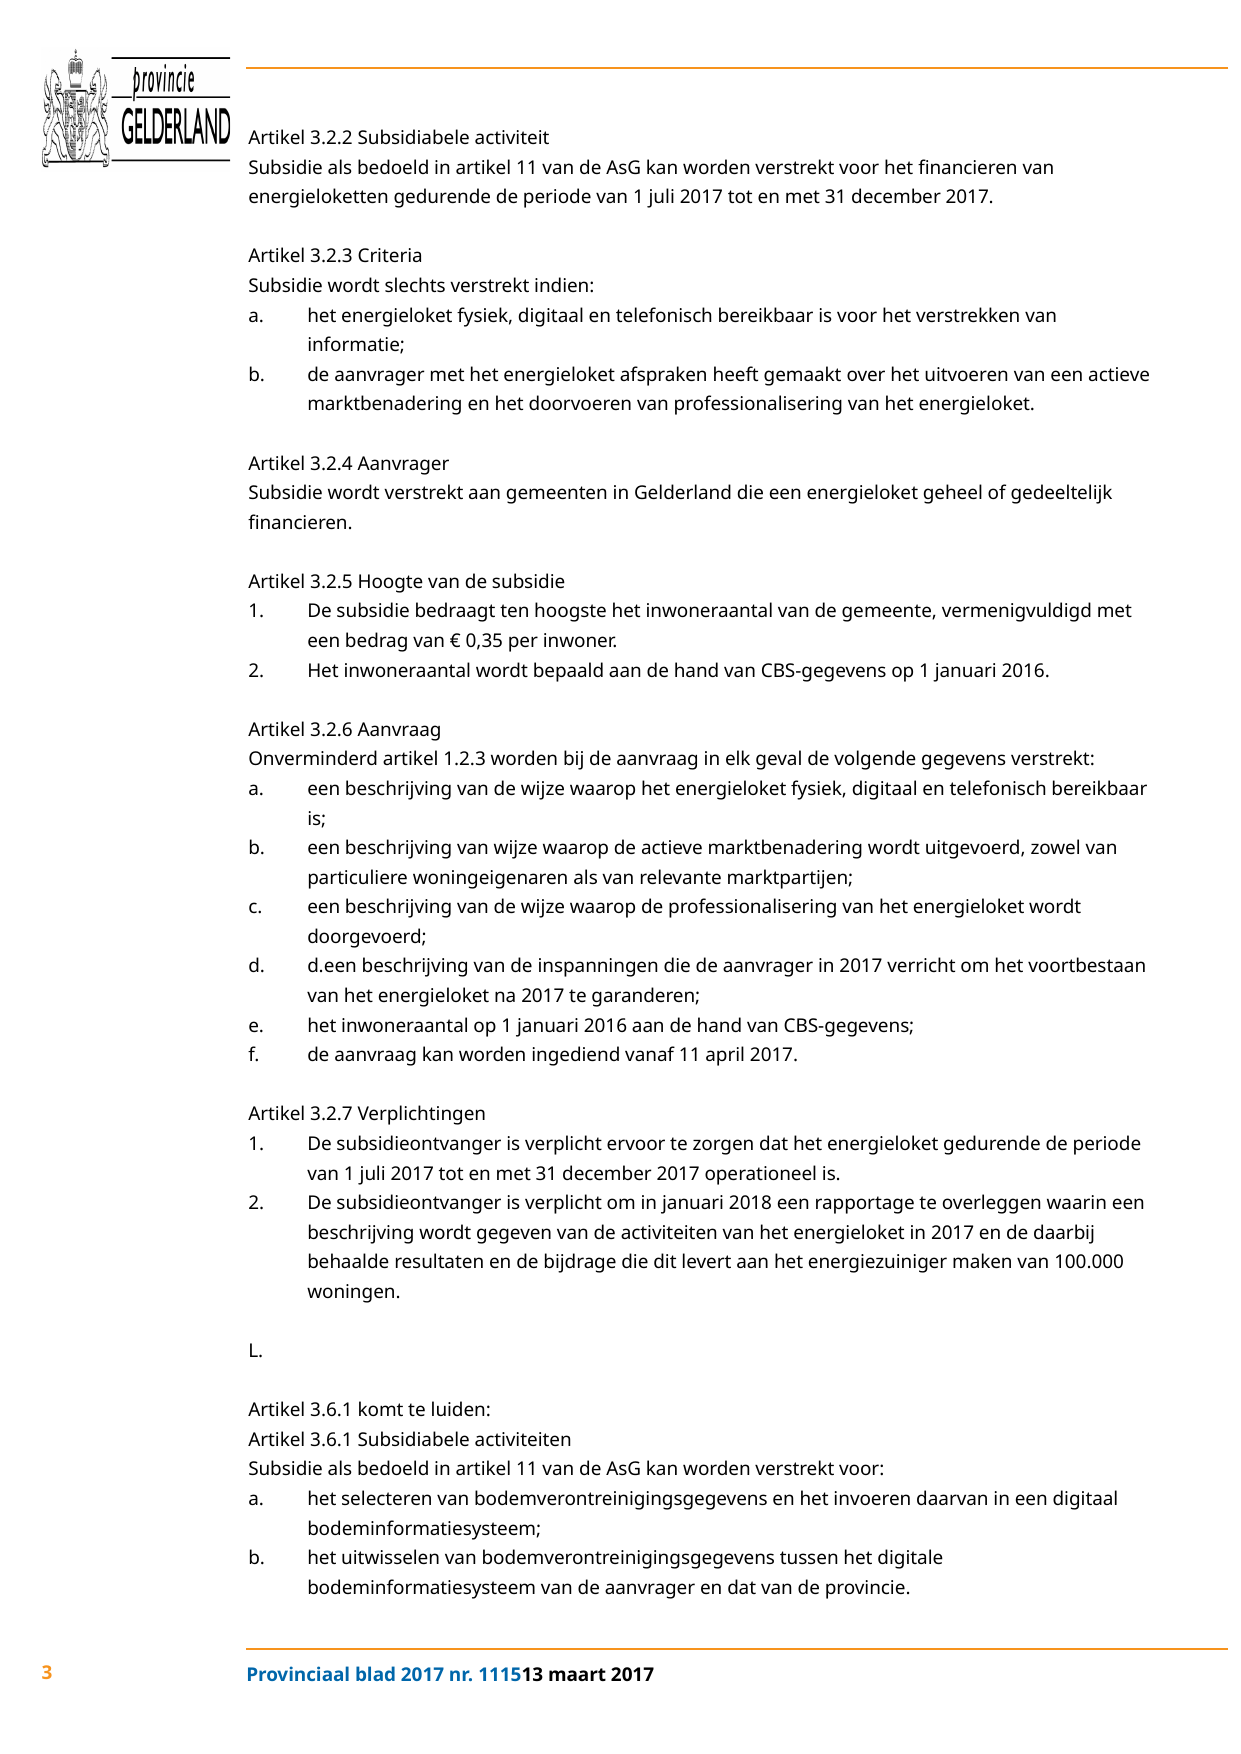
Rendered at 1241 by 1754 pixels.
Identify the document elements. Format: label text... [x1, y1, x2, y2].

list het selecteren van bodemverontreinigingsgegevens en het invoeren daarvan in een digitaal bodeminformatiesysteem; [248, 1485, 1152, 1541]
list een beschrijving van de wijze waarop het energieloket fysiek, digitaal en telefonisch bereikbaar is; [248, 775, 1152, 831]
text Subsidie als bedoeld in artikel 11 van de AsG kan worden verstrekt voor: [248, 1456, 1152, 1481]
list het inwoneraantal op 1 januari 2016 aan de hand van CBS-gegevens; [248, 1012, 1152, 1038]
list een beschrijving van de wijze waarop de professionalisering van het energieloket wordt doorgevoerd; [248, 893, 1152, 949]
list het energieloket fysiek, digitaal en telefonisch bereikbaar is voor het verstrekken van informatie; [248, 302, 1152, 357]
list d.een beschrijving van de inspanningen die de aanvrager in 2017 verricht om het voortbestaan van het energieloket na 2017 te garanderen; [248, 953, 1152, 1008]
list de aanvraag kan worden ingediend vanaf 11 april 2017. [248, 1041, 1152, 1067]
text Artikel 3.2.4 Aanvrager [248, 450, 1152, 476]
text Subsidie als bedoeld in artikel 11 van de AsG kan worden verstrekt voor het financieren van energieloketten gedurende de periode van 1 juli 2017 tot en met 31 december 2017. [248, 154, 1152, 209]
list De subsidie bedraagt ten hoogste het inwoneraantal van de gemeente, vermenigvuldigd met een bedrag van € 0,35 per inwoner. [248, 598, 1152, 653]
text Onverminderd artikel 1.2.3 worden bij de aanvraag in elk geval de volgende gegevens verstrekt: [248, 746, 1152, 771]
list Het inwoneraantal wordt bepaald aan de hand van CBS-gegevens op 1 januari 2016. [248, 657, 1152, 683]
text Subsidie wordt verstrekt aan gemeenten in Gelderland die een energieloket geheel of gedeeltelijk financieren. [248, 479, 1152, 535]
text L. [248, 1337, 1152, 1363]
text Artikel 3.2.3 Criteria [248, 243, 1152, 268]
text Artikel 3.6.1 Subsidiabele activiteiten [248, 1426, 1152, 1452]
list De subsidieontvanger is verplicht ervoor te zorgen dat het energieloket gedurende de periode van 1 juli 2017 tot en met 31 december 2017 operationeel is. [248, 1130, 1152, 1186]
text Artikel 3.2.5 Hoogte van de subsidie [248, 568, 1152, 594]
list De subsidieontvanger is verplicht om in januari 2018 een rapportage te overleggen waarin een beschrijving wordt gegeven van de activiteiten van het energieloket in 2017 en de daarbij behaalde resultaten en de bijdrage die dit levert aan het energiezuiniger maken van 100.000 woningen. [248, 1189, 1152, 1304]
list de aanvrager met het energieloket afspraken heeft gemaakt over het uitvoeren van een actieve marktbenadering en het doorvoeren van professionalisering van het energieloket. [248, 361, 1152, 416]
text Artikel 3.2.2 Subsidiabele activiteit [248, 124, 1152, 150]
picture [41, 47, 231, 172]
text Subsidie wordt slechts verstrekt indien: [248, 272, 1152, 298]
list het uitwisselen van bodemverontreinigingsgegevens tussen het digitale bodeminformatiesysteem van de aanvrager en dat van de provincie. [248, 1544, 1152, 1600]
text Artikel 3.2.7 Verplichtingen [248, 1101, 1152, 1126]
list een beschrijving van wijze waarop de actieve marktbenadering wordt uitgevoerd, zowel van particuliere woningeigenaren als van relevante marktpartijen; [248, 834, 1152, 890]
text Artikel 3.2.6 Aanvraag [248, 716, 1152, 742]
text Artikel 3.6.1 komt te luiden: [248, 1396, 1152, 1422]
